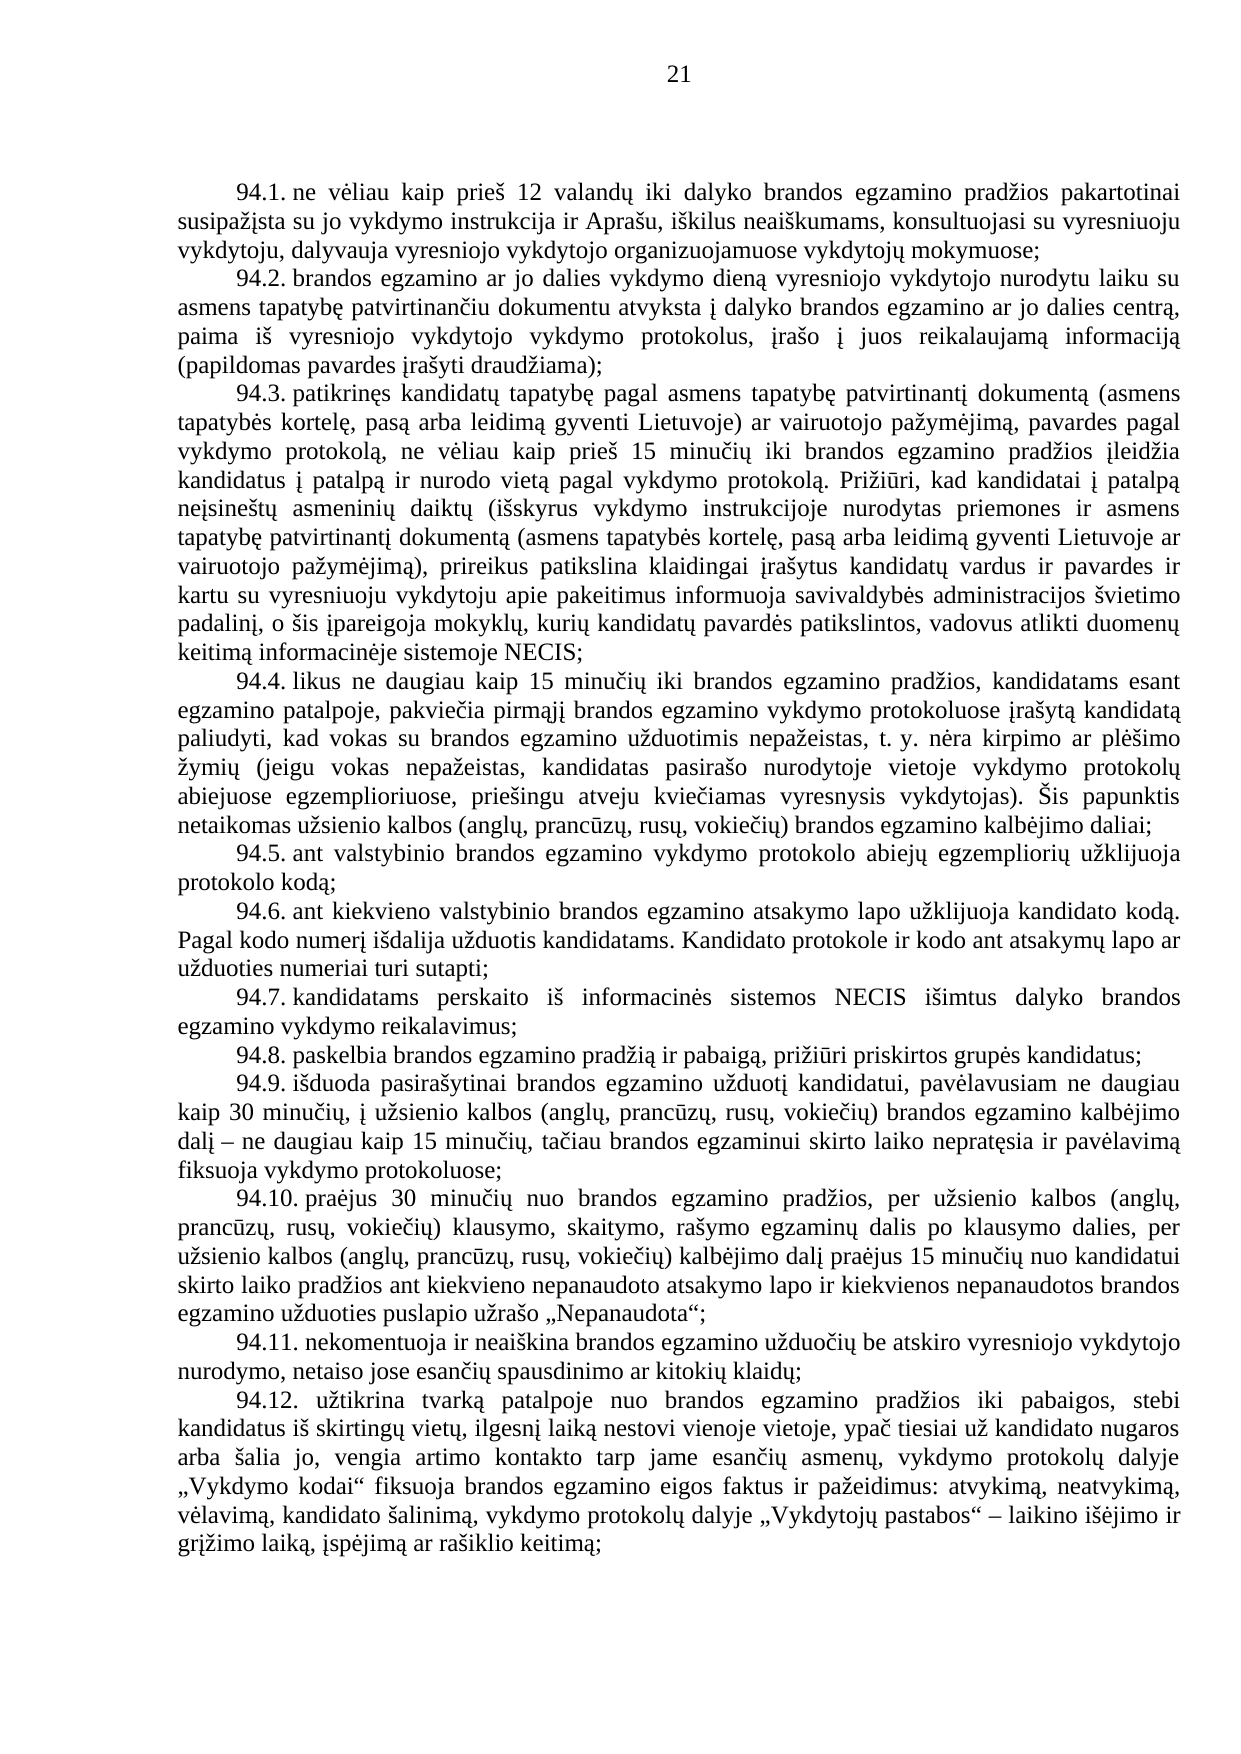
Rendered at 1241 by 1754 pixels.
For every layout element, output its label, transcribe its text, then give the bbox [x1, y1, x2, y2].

text 94.6. ant kiekvieno valstybinio brandos egzamino atsakymo lapo užklijuoja kandidato kodą. Pagal kodo numerį išdalija užduotis kandidatams. Kandidato protokole ir kodo ant atsakymų lapo ar užduoties numeriai turi sutapti; [177, 896, 1181, 982]
subtitle 94.1. ne vėliau kaip prieš 12 valandų iki dalyko brandos egzamino pradžios pakartotinai susipažįsta su jo vykdymo instrukcija ir Aprašu, iškilus neaiškumams, konsultuojasi su vyresniuoju vykdytoju, dalyvauja vyresniojo vykdytojo organizuojamuose vykdytojų mokymuose; [177, 177, 1181, 263]
text 94.2. brandos egzamino ar jo dalies vykdymo dieną vyresniojo vykdytojo nurodytu laiku su asmens tapatybę patvirtinančiu dokumentu atvyksta į dalyko brandos egzamino ar jo dalies centrą, paima iš vyresniojo vykdytojo vykdymo protokolus, įrašo į juos reikalaujamą informaciją (papildomas pavardes įrašyti draudžiama); [177, 263, 1181, 378]
text 94.11. nekomentuoja ir neaiškina brandos egzamino užduočių be atskiro vyresniojo vykdytojo nurodymo, netaiso jose esančių spausdinimo ar kitokių klaidų; [177, 1327, 1181, 1385]
text 94.4. likus ne daugiau kaip 15 minučių iki brandos egzamino pradžios, kandidatams esant egzamino patalpoje, pakviečia pirmąjį brandos egzamino vykdymo protokoluose įrašytą kandidatą paliudyti, kad vokas su brandos egzamino užduotimis nepažeistas, t. y. nėra kirpimo ar plėšimo žymių (jeigu vokas nepažeistas, kandidatas pasirašo nurodytoje vietoje vykdymo protokolų abiejuose egzemplioriuose, priešingu atveju kviečiamas vyresnysis vykdytojas). Šis papunktis netaikomas užsienio kalbos (anglų, prancūzų, rusų, vokiečių) brandos egzamino kalbėjimo daliai; [177, 666, 1181, 838]
text 94.10. praėjus 30 minučių nuo brandos egzamino pradžios, per užsienio kalbos (anglų, prancūzų, rusų, vokiečių) klausymo, skaitymo, rašymo egzaminų dalis po klausymo dalies, per užsienio kalbos (anglų, prancūzų, rusų, vokiečių) kalbėjimo dalį praėjus 15 minučių nuo kandidatui skirto laiko pradžios ant kiekvieno nepanaudoto atsakymo lapo ir kiekvienos nepanaudotos brandos egzamino užduoties puslapio užrašo „Nepanaudota“; [177, 1183, 1181, 1327]
text 94.12. užtikrina tvarką patalpoje nuo brandos egzamino pradžios iki pabaigos, stebi kandidatus iš skirtingų vietų, ilgesnį laiką nestovi vienoje vietoje, ypač tiesiai už kandidato nugaros arba šalia jo, vengia artimo kontakto tarp jame esančių asmenų, vykdymo protokolų dalyje „Vykdymo kodai“ fiksuoja brandos egzamino eigos faktus ir pažeidimus: atvykimą, neatvykimą, vėlavimą, kandidato šalinimą, vykdymo protokolų dalyje „Vykdytojų pastabos“ – laikino išėjimo ir grįžimo laiką, įspėjimą ar rašiklio keitimą; [177, 1385, 1181, 1557]
subtitle 94.5. ant valstybinio brandos egzamino vykdymo protokolo abiejų egzempliorių užklijuoja protokolo kodą; [177, 838, 1181, 896]
text 94.8. paskelbia brandos egzamino pradžią ir pabaigą, prižiūri priskirtos grupės kandidatus; [177, 1040, 1181, 1068]
text 94.9. išduoda pasirašytinai brandos egzamino užduotį kandidatui, pavėlavusiam ne daugiau kaip 30 minučių, į užsienio kalbos (anglų, prancūzų, rusų, vokiečių) brandos egzamino kalbėjimo dalį – ne daugiau kaip 15 minučių, tačiau brandos egzaminui skirto laiko nepratęsia ir pavėlavimą fiksuoja vykdymo protokoluose; [177, 1068, 1181, 1183]
text 94.7. kandidatams perskaito iš informacinės sistemos NECIS išimtus dalyko brandos egzamino vykdymo reikalavimus; [177, 982, 1181, 1040]
subtitle 94.3. patikrinęs kandidatų tapatybę pagal asmens tapatybę patvirtinantį dokumentą (asmens tapatybės kortelę, pasą arba leidimą gyventi Lietuvoje) ar vairuotojo pažymėjimą, pavardes pagal vykdymo protokolą, ne vėliau kaip prieš 15 minučių iki brandos egzamino pradžios įleidžia kandidatus į patalpą ir nurodo vietą pagal vykdymo protokolą. Prižiūri, kad kandidatai į patalpą neįsineštų asmeninių daiktų (išskyrus vykdymo instrukcijoje nurodytas priemones ir asmens tapatybę patvirtinantį dokumentą (asmens tapatybės kortelę, pasą arba leidimą gyventi Lietuvoje ar vairuotojo pažymėjimą), prireikus patikslina klaidingai įrašytus kandidatų vardus ir pavardes ir kartu su vyresniuoju vykdytoju apie pakeitimus informuoja savivaldybės administracijos švietimo padalinį, o šis įpareigoja mokyklų, kurių kandidatų pavardės patikslintos, vadovus atlikti duomenų keitimą informacinėje sistemoje NECIS; [177, 378, 1181, 666]
